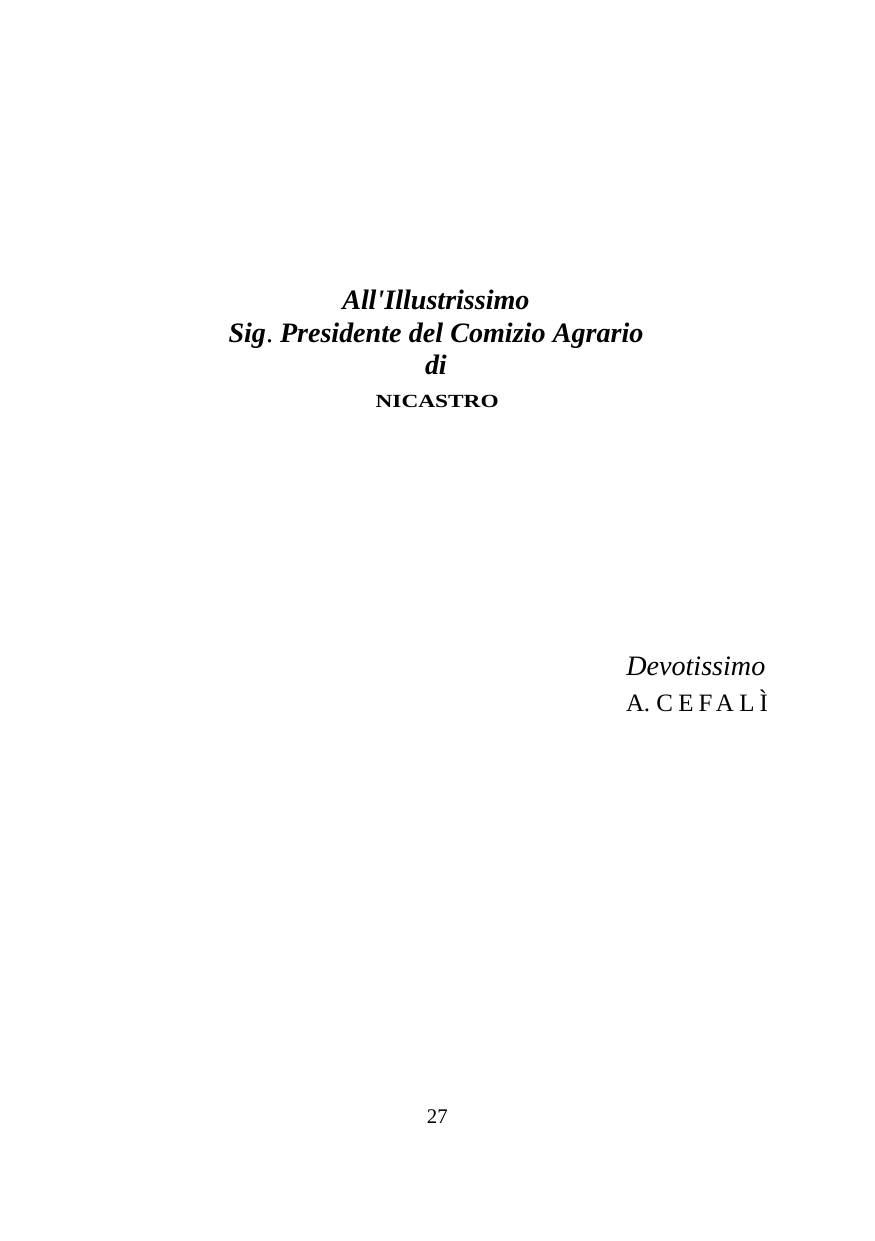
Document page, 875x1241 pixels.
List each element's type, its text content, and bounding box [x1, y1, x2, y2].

text All'Illustrissimo Sig. Presidente del Comizio Agrario di nicastro [106, 283, 768, 413]
text A. CEFALÌ [106, 688, 768, 716]
text Devotissimo [106, 649, 768, 682]
